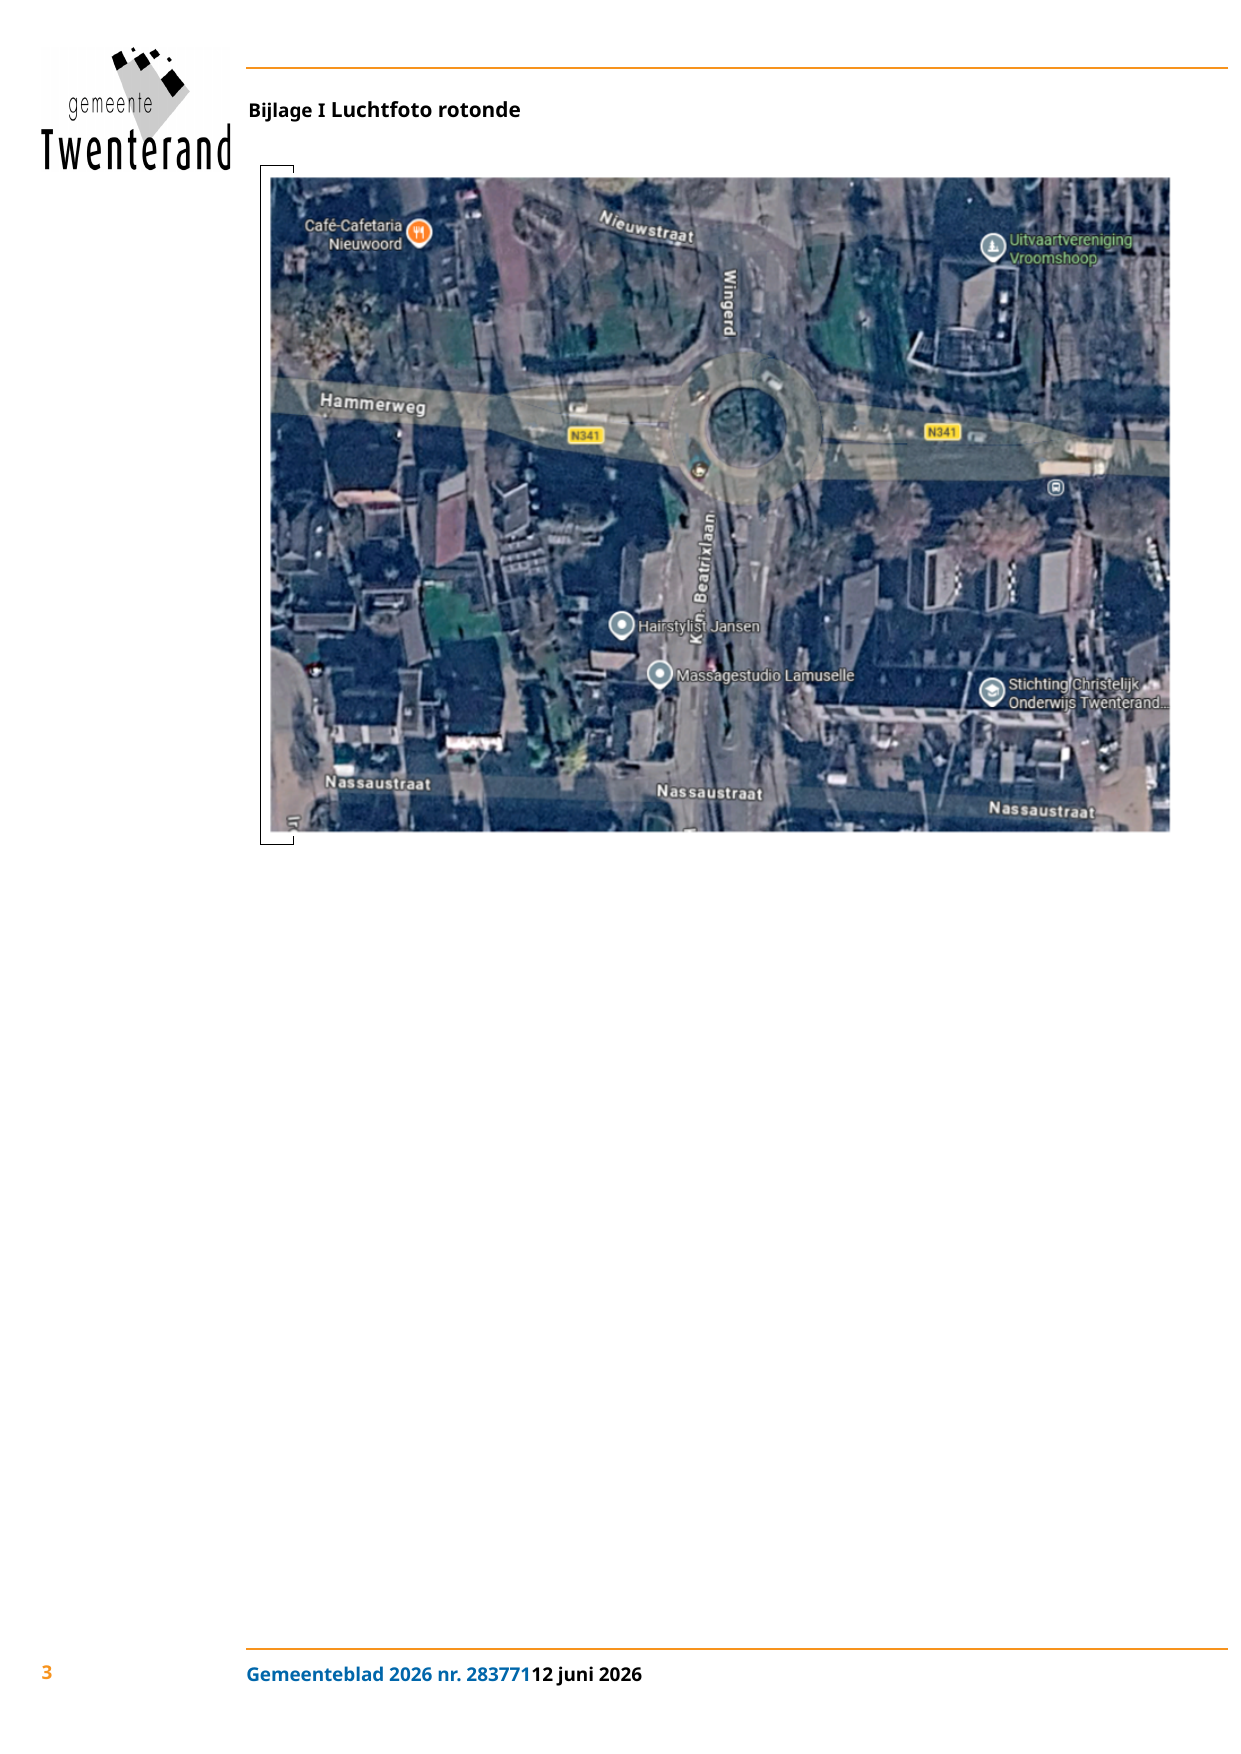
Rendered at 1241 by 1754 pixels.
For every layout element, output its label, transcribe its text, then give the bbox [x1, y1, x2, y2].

picture [268, 173, 1173, 836]
picture [41, 47, 231, 172]
text Bijlage I Luchtfoto rotonde [248, 95, 1152, 123]
